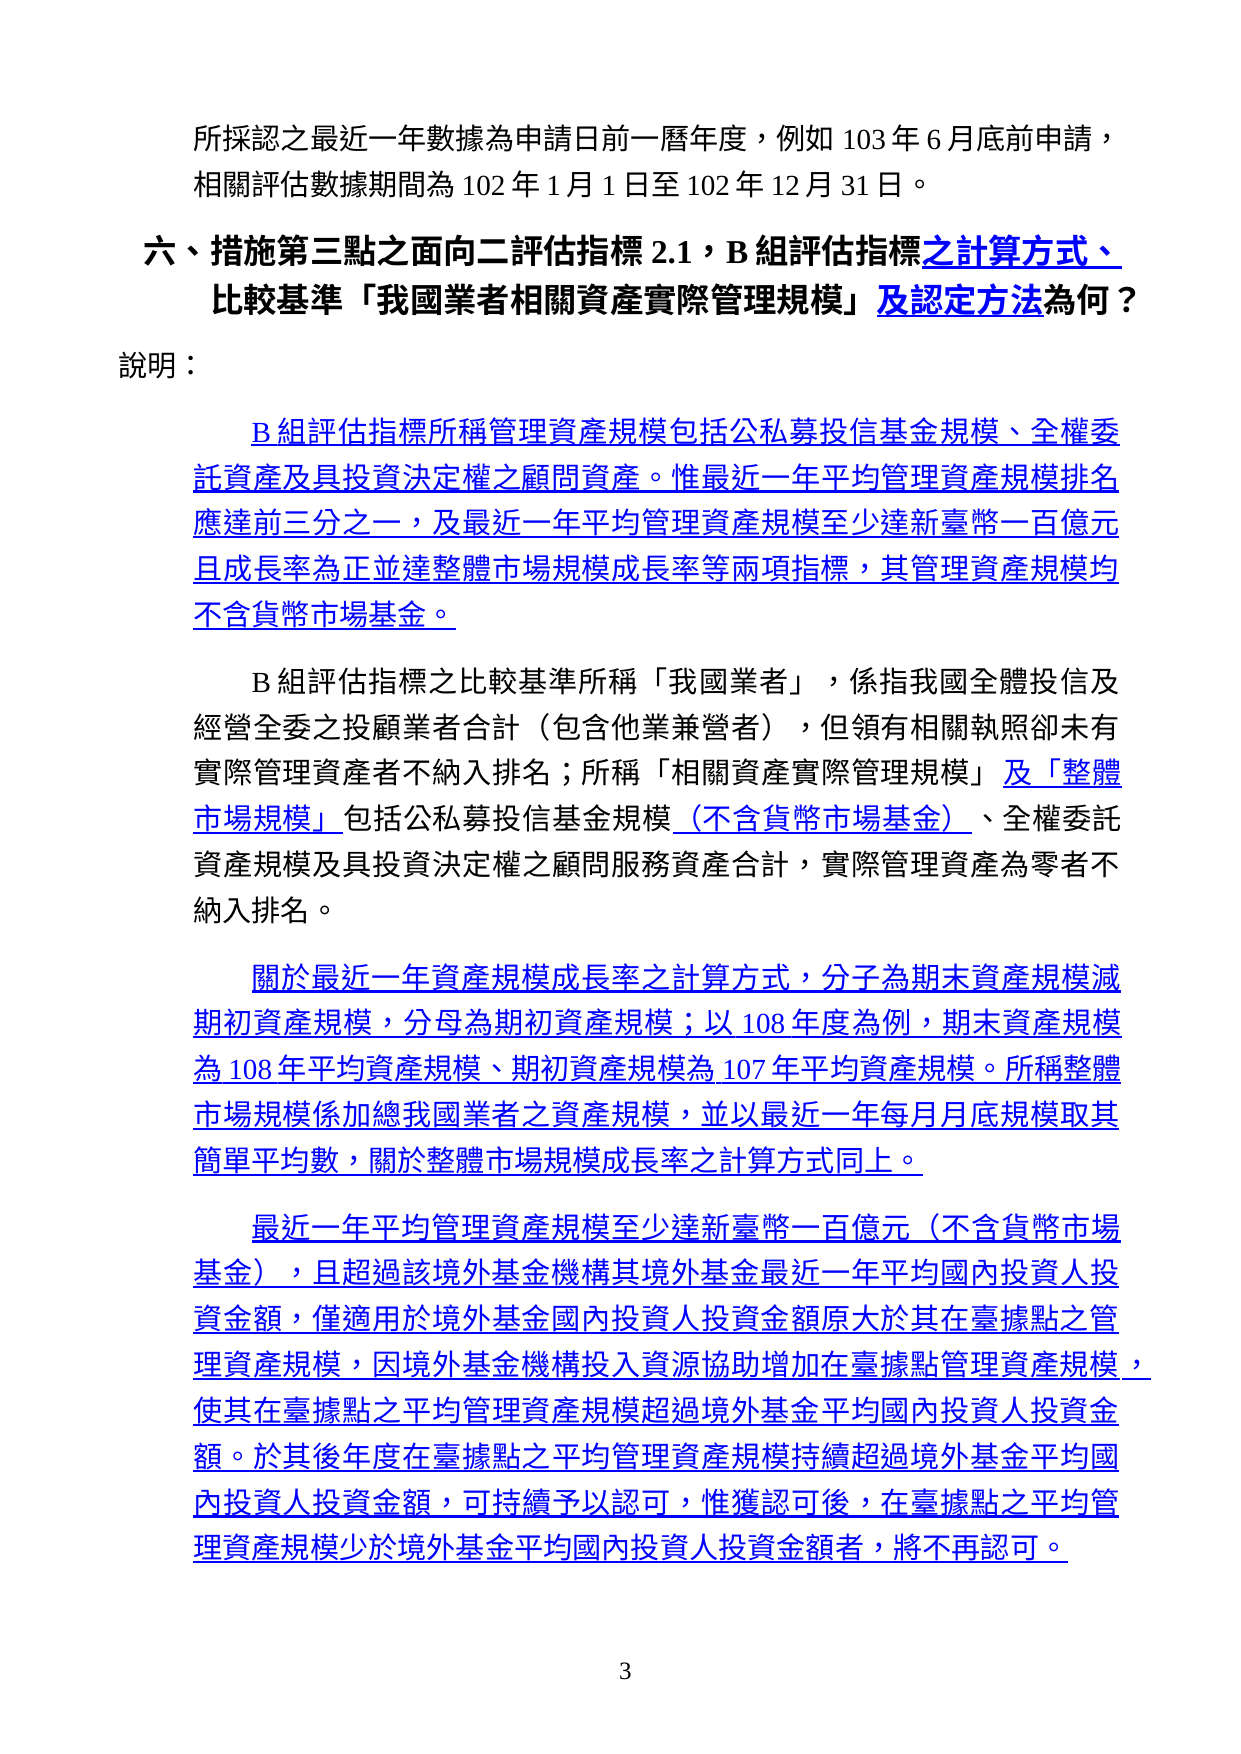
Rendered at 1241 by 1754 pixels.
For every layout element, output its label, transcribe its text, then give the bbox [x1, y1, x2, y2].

text 關於最近一年資產規模成長率之計算方式，分子為期末資產規模減期初資產規模，分母為期初資產規模；以108年度為例，期末資產規模 [193, 951, 1122, 1036]
text B組評估指標所稱管理資產規模包括公私募投信基金規模、全權委託資產及具投資決定權之顧問資產。惟最近一年平均管理資產規模排名應達前三分之一，及最近一年平均管理資產規模至少達新臺幣一百億元且成長率為正並達整體市場規模成長率等兩項指標，其管理資產規模均不含貨幣市場基金。 [193, 406, 1122, 635]
text 所採認之最近一年數據為申請日前一曆年度，例如103年6月底前申請，相關評估數據期間為102年1月1日至102年12月31日。 [193, 113, 1122, 204]
text 說明： [118, 342, 1122, 385]
text 為108年平均資產規模、期初資產規模為107年平均資產規模。所稱整體市場規模係加總我國業者之資產規模，並以最近一年每月月底規模取其簡單平均數，關於整體市場規模成長率之計算方式同上。 [193, 1038, 1122, 1181]
subtitle 六、措施第三點之面向二評估指標2.1，B組評估指標之計算方式、比較基準「我國業者相關資產實際管理規模」及認定方法為何？ [143, 225, 1122, 322]
text B組評估指標之比較基準所稱「我國業者」，係指我國全體投信及經營全委之投顧業者合計（包含他業兼營者），但領有相關執照卻未有實際管理資產者不納入排名；所稱「相關資產實際管理規模」及「整體市場規模」包括公私募投信基金規模（不含貨幣市場基金）、全權委託資產規模及具投資決定權之顧問服務資產合計，實際管理資產為零者不納入排名。 [193, 656, 1122, 931]
text 最近一年平均管理資產規模至少達新臺幣一百億元（不含貨幣市場基金），且超過該境外基金機構其境外基金最近一年平均國內投資人投資金額，僅適用於境外基金國內投資人投資金額原大於其在臺據點之管理資產規模，因境外基金機構投入資源協助增加在臺據點管理資產規模，使其在臺據點之平均管理資產規模超過境外基金平均國內投資人投資金額。於其後年度在臺據點之平均管理資產規模持續超過境外基金平均國內投資人投資金額，可持續予以認可，惟獲認可後，在臺據點之平均管理資產規模少於境外基金平均國內投資人投資金額者，將不再認可。 [193, 1201, 1122, 1568]
